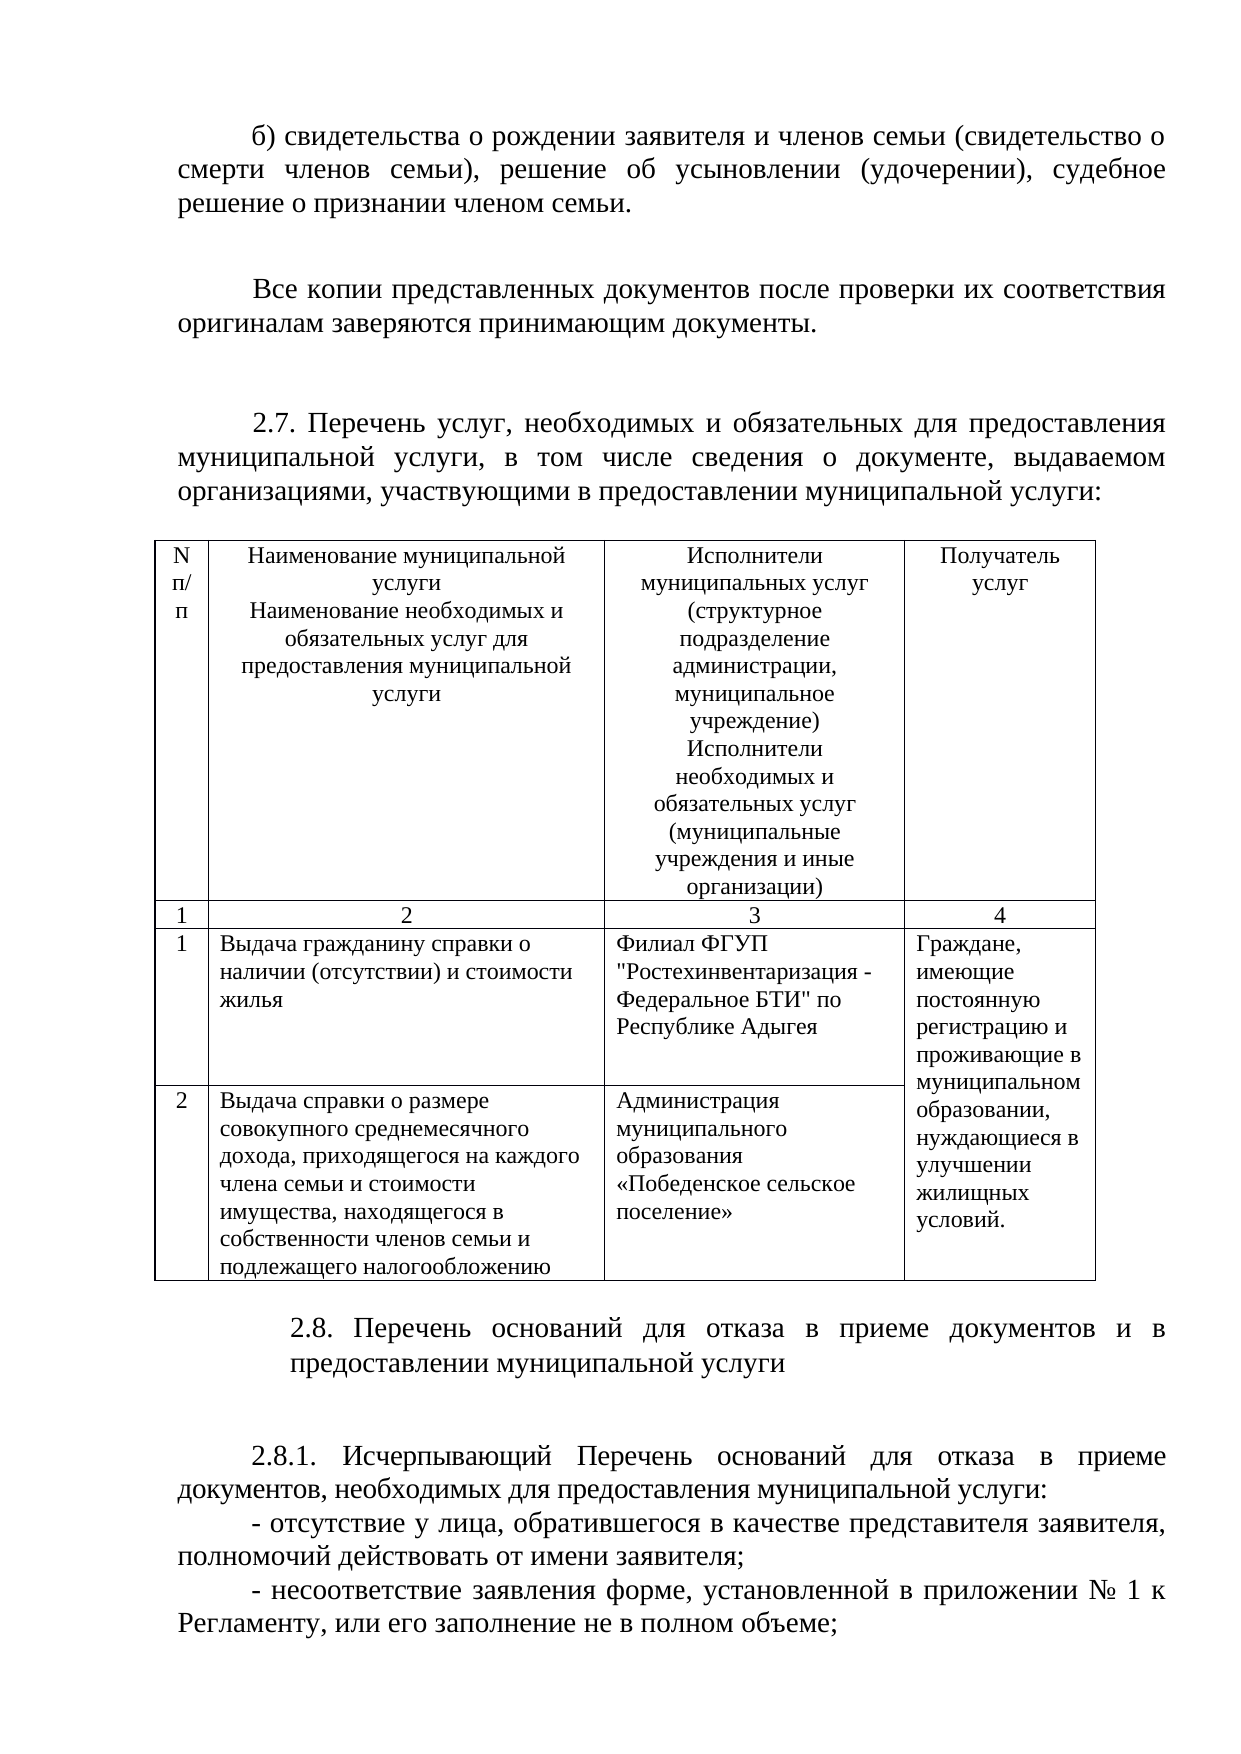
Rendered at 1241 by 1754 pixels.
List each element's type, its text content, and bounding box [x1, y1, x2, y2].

table_header Наименование муниципальной услуги Наименование необходимых и обязательных услуг для предоставления муниципальной услуги [209, 541, 604, 900]
table_header Получатель услуг [905, 541, 1095, 900]
table_cell 3 [605, 901, 904, 928]
list - несоответствие заявления форме, установленной в приложении № 1 к Регламенту, или его заполнение не в полном объеме; [177, 1572, 1167, 1639]
table_cell 1 [156, 901, 208, 928]
table_cell Выдача гражданину справки о наличии (отсутствии) и стоимости жилья [209, 929, 604, 1085]
text 2.7. Перечень услуг, необходимых и обязательных для предоставления муниципальной услуги, в том числе сведения о документе, выдаваемом организациями, участвующими в предоставлении муниципальной услуги: [177, 406, 1167, 506]
text б) свидетельства о рождении заявителя и членов семьи (свидетельство о смерти членов семьи), решение об усыновлении (удочерении), судебное решение о признании членом семьи. [177, 118, 1167, 219]
table_cell 2 [209, 901, 604, 928]
table_cell Выдача справки о размере совокупного среднемесячного дохода, приходящегося на каждого члена семьи и стоимости имущества, находящегося в собственности членов семьи и подлежащего налогообложению [209, 1086, 604, 1279]
table_cell 4 [905, 901, 1095, 928]
text Все копии представленных документов после проверки их соответствия оригиналам заверяются принимающим документы. [177, 271, 1167, 338]
list 2.8. Перечень оснований для отказа в приеме документов и в предоставлении муниципальной услуги [290, 1309, 1167, 1378]
table_cell Администрация муниципального образования «Победенское сельское поселение» [605, 1086, 904, 1279]
table_cell 1 [156, 929, 208, 1085]
list 2.8.1. Исчерпывающий Перечень оснований для отказа в приеме документов, необходимых для предоставления муниципальной услуги: [177, 1438, 1167, 1505]
list - отсутствие у лица, обратившегося в качестве представителя заявителя, полномочий действовать от имени заявителя; [177, 1505, 1167, 1572]
table_header N п/п [156, 541, 208, 900]
table_cell Граждане, имеющие постоянную регистрацию и проживающие в муниципальном образовании, нуждающиеся в улучшении жилищных условий. [905, 929, 1095, 1279]
table_cell 2 [156, 1086, 208, 1279]
table_cell Филиал ФГУП "Ростехинвентаризация - Федеральное БТИ" по Республике Адыгея [605, 929, 904, 1085]
table_header Исполнители муниципальных услуг (структурное подразделение администрации, муниципальное учреждение) Исполнители необходимых и обязательных услуг (муниципальные учреждения и иные организации) [605, 541, 904, 900]
